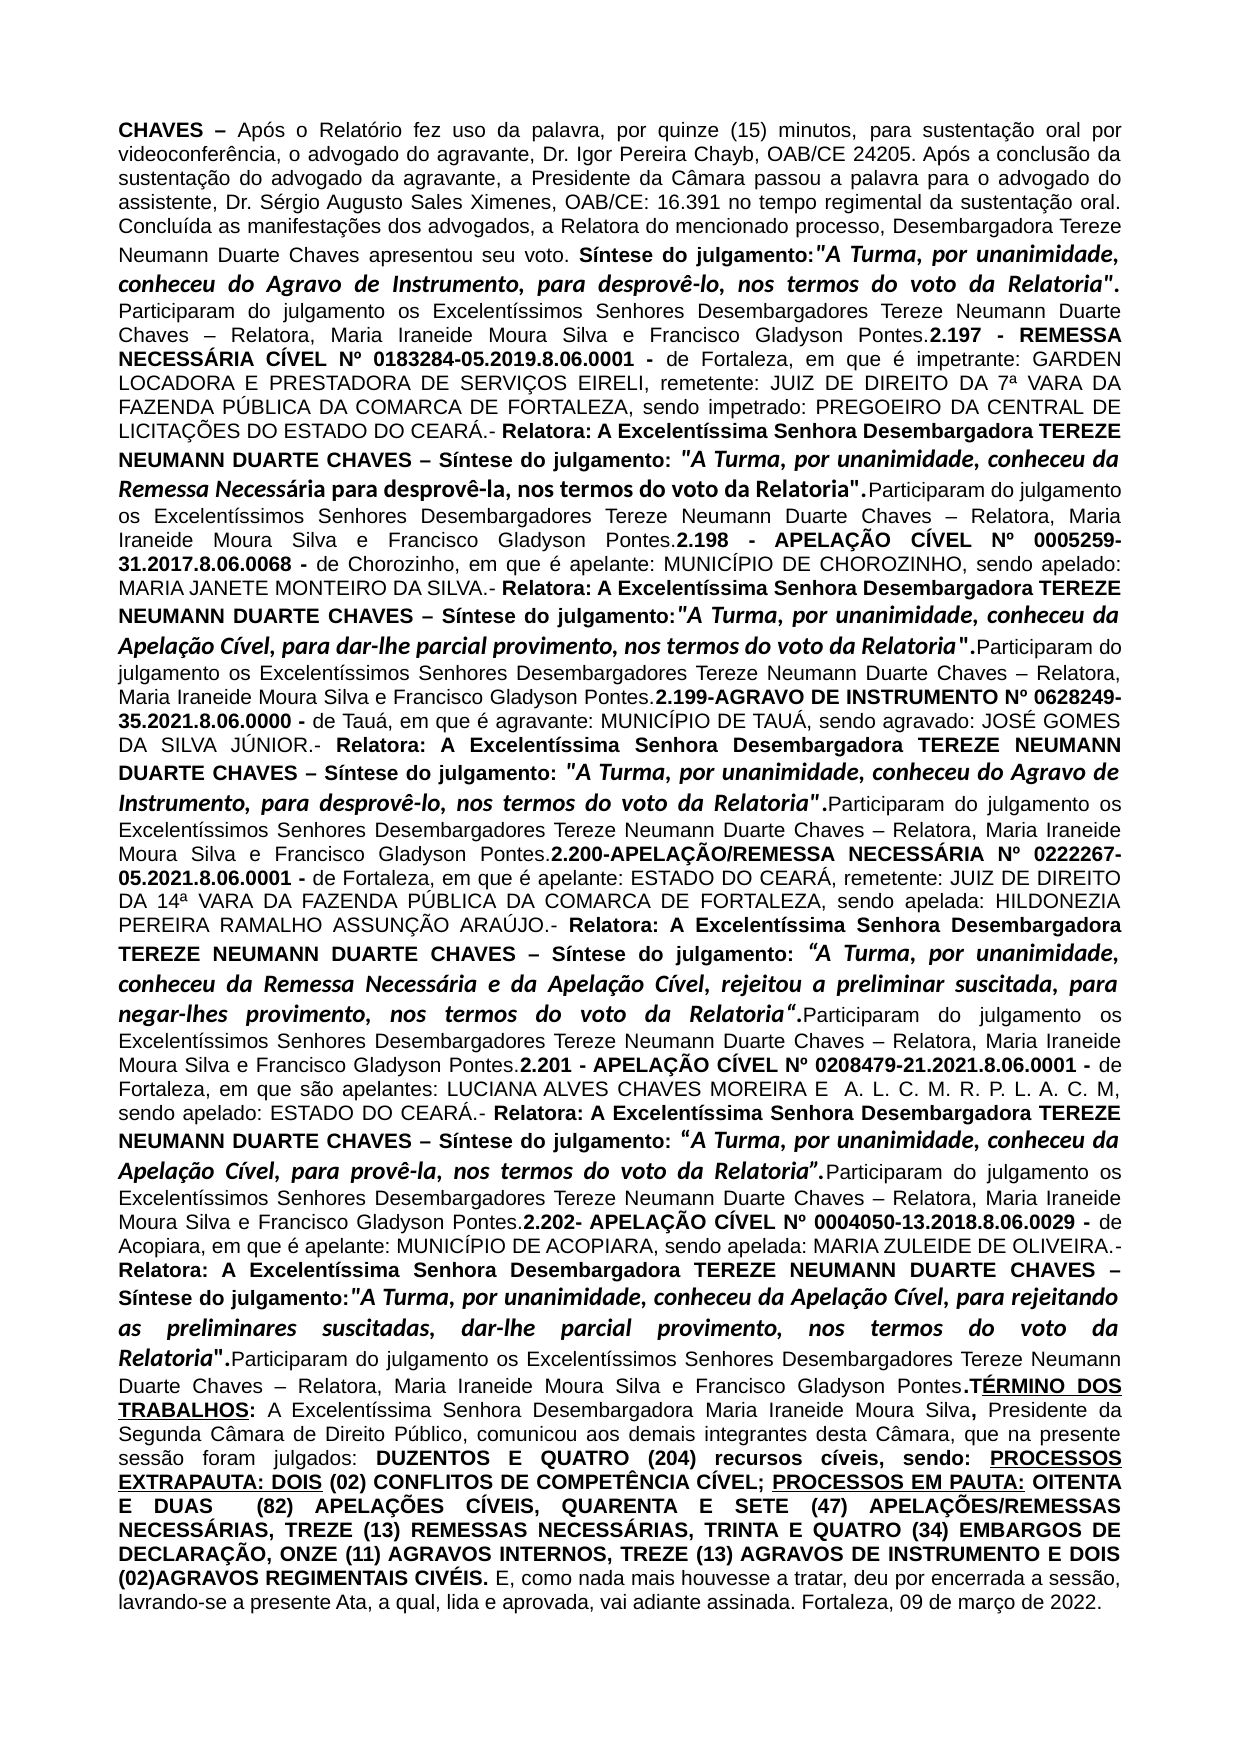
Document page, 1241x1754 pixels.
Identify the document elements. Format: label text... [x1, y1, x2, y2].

text CHAVES – Após o Relatório fez uso da palavra, por quinze (15) minutos, para sustentação oral por videoconferência, o advogado do agravante, Dr. Igor Pereira Chayb, OAB/CE 24205. Após a conclusão da sustentação do advogado da agravante, a Presidente da Câmara passou a palavra para o advogado do assistente, Dr. Sérgio Augusto Sales Ximenes, OAB/CE: 16.391 no tempo regimental da sustentação oral. Concluída as manifestações dos advogados, a Relatora do mencionado processo, Desembargadora Tereze Neumann Duarte Chaves apresentou seu voto. Síntese do julgamento:"A Turma, por unanimidade, conheceu do Agravo de Instrumento, para desprovê-lo, nos termos do voto da Relatoria". Participaram do julgamento os Excelentíssimos Senhores Desembargadores Tereze Neumann Duarte Chaves – Relatora, Maria Iraneide Moura Silva e Francisco Gladyson Pontes.2.197 - REMESSA NECESSÁRIA CÍVEL Nº 0183284-05.2019.8.06.0001 - de Fortaleza, em que é impetrante: GARDEN LOCADORA E PRESTADORA DE SERVIÇOS EIRELI, remetente: JUIZ DE DIREITO DA 7ª VARA DA FAZENDA PÚBLICA DA COMARCA DE FORTALEZA, sendo impetrado: PREGOEIRO DA CENTRAL DE LICITAÇÕES DO ESTADO DO CEARÁ.- Relatora: A Excelentíssima Senhora Desembargadora TEREZE NEUMANN DUARTE CHAVES – Síntese do julgamento: "A Turma, por unanimidade, conheceu da Remessa Necessária para desprovê-la, nos termos do voto da Relatoria".Participaram do julgamento os Excelentíssimos Senhores Desembargadores Tereze Neumann Duarte Chaves – Relatora, Maria Iraneide Moura Silva e Francisco Gladyson Pontes.2.198 - APELAÇÃO CÍVEL Nº 0005259-31.2017.8.06.0068 - de Chorozinho, em que é apelante: MUNICÍPIO DE CHOROZINHO, sendo apelado: MARIA JANETE MONTEIRO DA SILVA.- Relatora: A Excelentíssima Senhora Desembargadora TEREZE NEUMANN DUARTE CHAVES – Síntese do julgamento:"A Turma, por unanimidade, conheceu da Apelação Cível, para dar-lhe parcial provimento, nos termos do voto da Relatoria".Participaram do julgamento os Excelentíssimos Senhores Desembargadores Tereze Neumann Duarte Chaves – Relatora, Maria Iraneide Moura Silva e Francisco Gladyson Pontes.2.199-AGRAVO DE INSTRUMENTO Nº 0628249-35.2021.8.06.0000 - de Tauá, em que é agravante: MUNICÍPIO DE TAUÁ, sendo agravado: JOSÉ GOMES DA SILVA JÚNIOR.- Relatora: A Excelentíssima Senhora Desembargadora TEREZE NEUMANN DUARTE CHAVES – Síntese do julgamento: "A Turma, por unanimidade, conheceu do Agravo de Instrumento, para desprovê-lo, nos termos do voto da Relatoria".Participaram do julgamento os Excelentíssimos Senhores Desembargadores Tereze Neumann Duarte Chaves – Relatora, Maria Iraneide Moura Silva e Francisco Gladyson Pontes.2.200-APELAÇÃO/REMESSA NECESSÁRIA Nº 0222267-05.2021.8.06.0001 - de Fortaleza, em que é apelante: ESTADO DO CEARÁ, remetente: JUIZ DE DIREITO DA 14ª VARA DA FAZENDA PÚBLICA DA COMARCA DE FORTALEZA, sendo apelada: HILDONEZIA PEREIRA RAMALHO ASSUNÇÃO ARAÚJO.- Relatora: A Excelentíssima Senhora Desembargadora TEREZE NEUMANN DUARTE CHAVES – Síntese do julgamento: “A Turma, por unanimidade, conheceu da Remessa Necessária e da Apelação Cível, rejeitou a preliminar suscitada, para negar-lhes provimento, nos termos do voto da Relatoria“.Participaram do julgamento os Excelentíssimos Senhores Desembargadores Tereze Neumann Duarte Chaves – Relatora, Maria Iraneide Moura Silva e Francisco Gladyson Pontes.2.201 - APELAÇÃO CÍVEL Nº 0208479-21.2021.8.06.0001 - de Fortaleza, em que são apelantes: LUCIANA ALVES CHAVES MOREIRA E A. L. C. M. R. P. L. A. C. M, sendo apelado: ESTADO DO CEARÁ.- Relatora: A Excelentíssima Senhora Desembargadora TEREZE NEUMANN DUARTE CHAVES – Síntese do julgamento: “A Turma, por unanimidade, conheceu da Apelação Cível, para provê-la, nos termos do voto da Relatoria”.Participaram do julgamento os Excelentíssimos Senhores Desembargadores Tereze Neumann Duarte Chaves – Relatora, Maria Iraneide Moura Silva e Francisco Gladyson Pontes.2.202- APELAÇÃO CÍVEL Nº 0004050-13.2018.8.06.0029 - de Acopiara, em que é apelante: MUNICÍPIO DE ACOPIARA, sendo apelada: MARIA ZULEIDE DE OLIVEIRA.- Relatora: A Excelentíssima Senhora Desembargadora TEREZE NEUMANN DUARTE CHAVES – Síntese do julgamento:"A Turma, por unanimidade, conheceu da Apelação Cível, para rejeitando as preliminares suscitadas, dar-lhe parcial provimento, nos termos do voto da Relatoria".Participaram do julgamento os Excelentíssimos Senhores Desembargadores Tereze Neumann Duarte Chaves – Relatora, Maria Iraneide Moura Silva e Francisco Gladyson Pontes.TÉRMINO DOS TRABALHOS: A Excelentíssima Senhora Desembargadora Maria Iraneide Moura Silva, Presidente da Segunda Câmara de Direito Público, comunicou aos demais integrantes desta Câmara, que na presente sessão foram julgados: DUZENTOS E QUATRO (204) recursos cíveis, sendo: PROCESSOS EXTRAPAUTA: DOIS (02) CONFLITOS DE COMPETÊNCIA CÍVEL; PROCESSOS EM PAUTA: OITENTA E DUAS (82) APELAÇÕES CÍVEIS, QUARENTA E SETE (47) APELAÇÕES/REMESSAS NECESSÁRIAS, TREZE (13) REMESSAS NECESSÁRIAS, TRINTA E QUATRO (34) EMBARGOS DE DECLARAÇÃO, ONZE (11) AGRAVOS INTERNOS, TREZE (13) AGRAVOS DE INSTRUMENTO E DOIS (02)AGRAVOS REGIMENTAIS CIVÉIS. E, como nada mais houvesse a tratar, deu por encerrada a sessão, lavrando-se a presente Ata, a qual, lida e aprovada, vai adiante assinada. Fortaleza, 09 de março de 2022. [118, 118, 1122, 1614]
